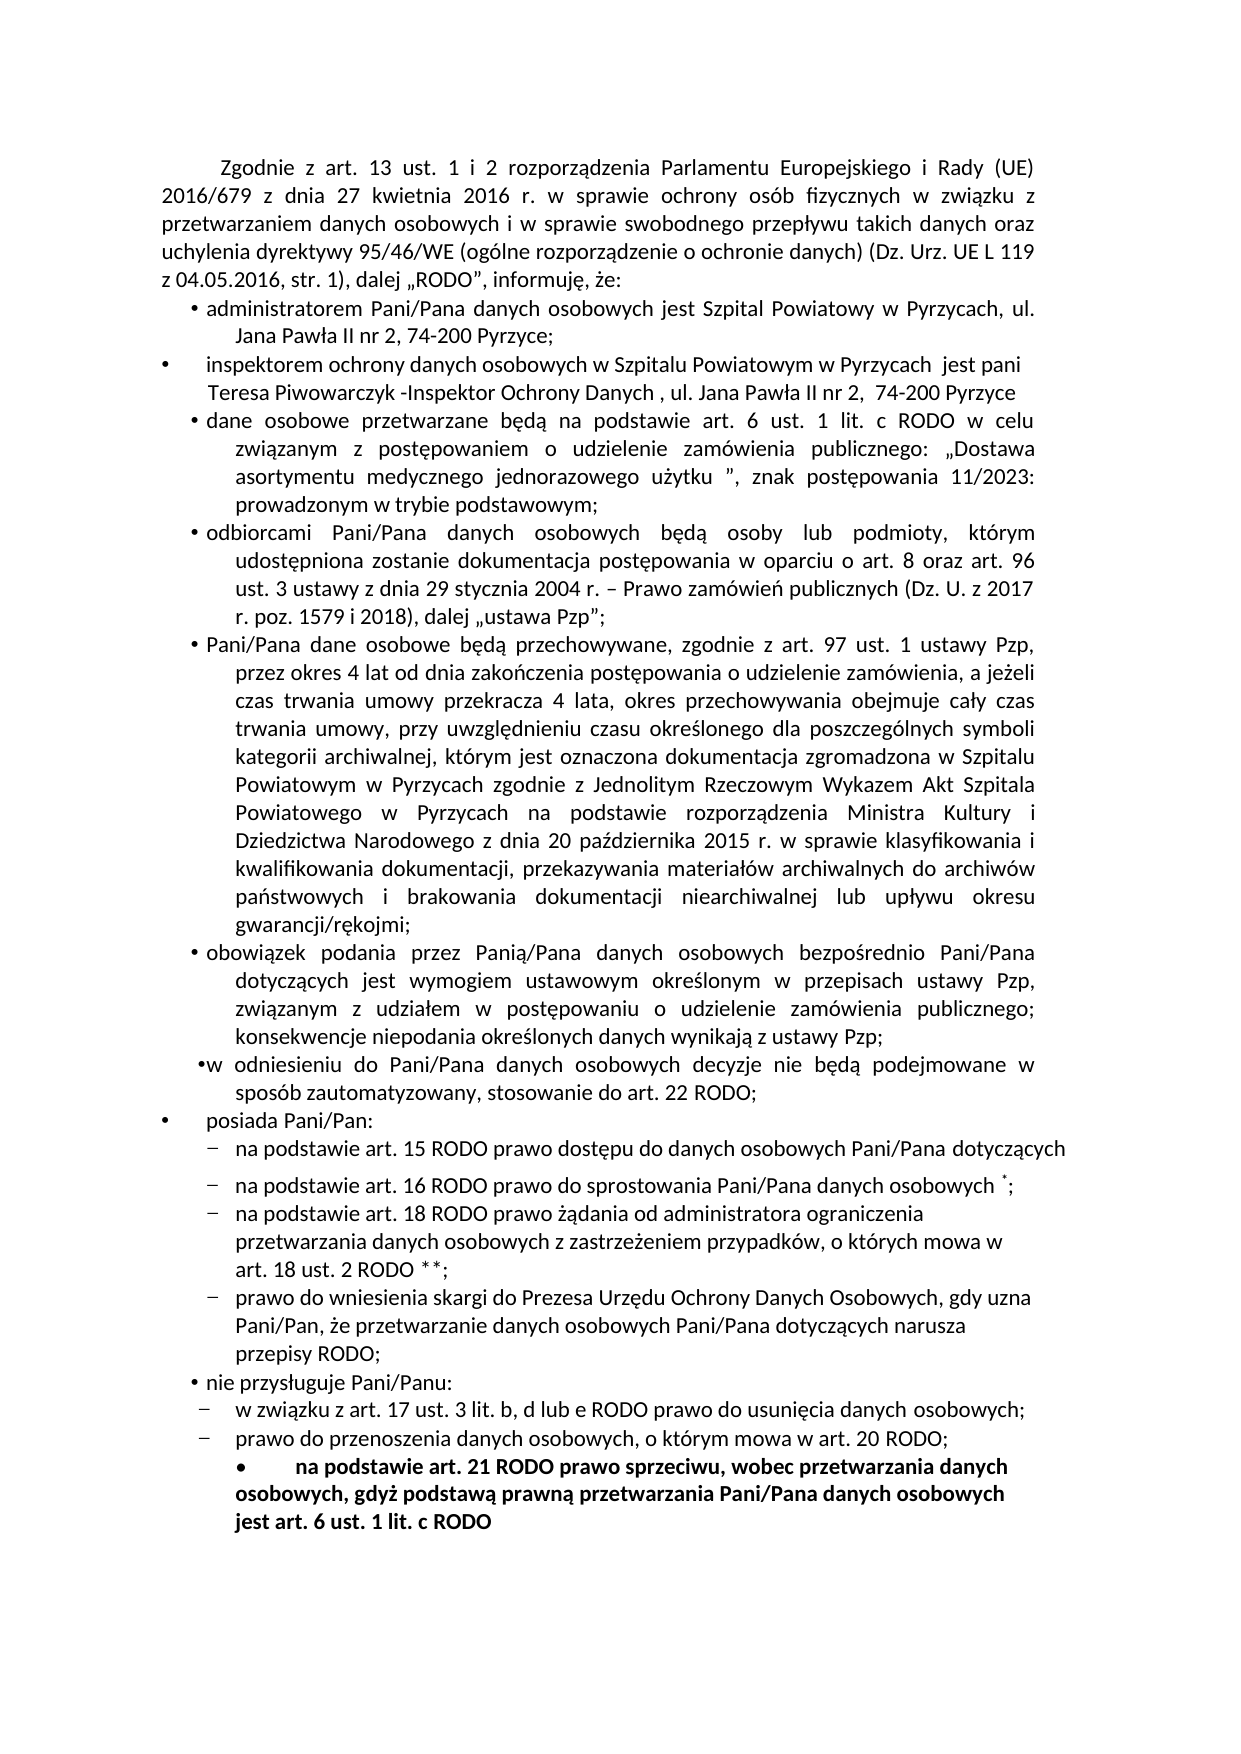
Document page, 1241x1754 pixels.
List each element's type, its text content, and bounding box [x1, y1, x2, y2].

list na podstawie art. 18 RODO prawo żądania od administratora ograniczenia przetwarzania danych osobowych z zastrzeżeniem przypadków, o których mowa w art. 18 ust. 2 RODO **; [206, 1199, 1036, 1283]
list na podstawie art. 15 RODO prawo dostępu do danych osobowych Pani/Pana dotyczących [206, 1134, 1093, 1162]
list obowiązek podania przez Panią/Pana danych osobowych bezpośrednio Pani/Pana dotyczących jest wymogiem ustawowym określonym w przepisach ustawy Pzp, związanym z udziałem w postępowaniu o udzielenie zamówienia publicznego; konsekwencje niepodania określonych danych wynikają z ustawy Pzp; [191, 938, 1036, 1050]
text Zgodnie z art. 13 ust. 1 i 2 rozporządzenia Parlamentu Europejskiego i Rady (UE) 2016/679 z dnia 27 kwietnia 2016 r. w sprawie ochrony osób fizycznych w związku z przetwarzaniem danych osobowych i w sprawie swobodnego przepływu takich danych oraz uchylenia dyrektywy 95/46/WE (ogólne rozporządzenie o ochronie danych) (Dz. Urz. UE L 119 z 04.05.2016, str. 1), dalej „RODO”, informuję, że: [161, 153, 1036, 293]
list na podstawie art. 16 RODO prawo do sprostowania Pani/Pana danych osobowych *; [206, 1171, 1093, 1199]
list posiada Pani/Pan: [161, 1106, 1093, 1134]
list administratorem Pani/Pana danych osobowych jest Szpital Powiatowy w Pyrzycach, ul. Jana Pawła II nr 2, 74-200 Pyrzyce; [191, 294, 1036, 350]
list w odniesieniu do Pani/Pana danych osobowych decyzje nie będą podejmowane w sposób zautomatyzowany, stosowanie do art. 22 RODO; [198, 1050, 1036, 1106]
list prawo do wniesienia skargi do Prezesa Urzędu Ochrony Danych Osobowych, gdy uzna Pani/Pan, że przetwarzanie danych osobowych Pani/Pana dotyczących narusza przepisy RODO; [206, 1283, 1036, 1367]
list Pani/Pana dane osobowe będą przechowywane, zgodnie z art. 97 ust. 1 ustawy Pzp, przez okres 4 lat od dnia zakończenia postępowania o udzielenie zamówienia, a jeżeli czas trwania umowy przekracza 4 lata, okres przechowywania obejmuje cały czas trwania umowy, przy uwzględnieniu czasu określonego dla poszczególnych symboli kategorii archiwalnej, którym jest oznaczona dokumentacja zgromadzona w Szpitalu Powiatowym w Pyrzycach zgodnie z Jednolitym Rzeczowym Wykazem Akt Szpitala Powiatowego w Pyrzycach na podstawie rozporządzenia Ministra Kultury i Dziedzictwa Narodowego z dnia 20 października 2015 r. w sprawie klasyfikowania i kwalifikowania dokumentacji, przekazywania materiałów archiwalnych do archiwów państwowych i brakowania dokumentacji niearchiwalnej lub upływu okresu gwarancji/rękojmi; [191, 630, 1036, 938]
list prawo do przenoszenia danych osobowych, o którym mowa w art. 20 RODO; [198, 1424, 1093, 1452]
list dane osobowe przetwarzane będą na podstawie art. 6 ust. 1 lit. c RODO w celu związanym z postępowaniem o udzielenie zamówienia publicznego: „Dostawa asortymentu medycznego jednorazowego użytku ”, znak postępowania 11/2023: prowadzonym w trybie podstawowym; [191, 406, 1036, 518]
list inspektorem ochrony danych osobowych w Szpitalu Powiatowym w Pyrzycach jest pani [161, 350, 1093, 378]
list w związku z art. 17 ust. 3 lit. b, d lub e RODO prawo do usunięcia danych osobowych; [198, 1396, 1093, 1424]
list odbiorcami Pani/Pana danych osobowych będą osoby lub podmioty, którym udostępniona zostanie dokumentacja postępowania w oparciu o art. 8 oraz art. 96 ust. 3 ustawy z dnia 29 stycznia 2004 r. – Prawo zamówień publicznych (Dz. U. z 2017 r. poz. 1579 i 2018), dalej „ustawa Pzp”; [191, 518, 1036, 630]
list nie przysługuje Pani/Panu: [191, 1368, 1093, 1396]
text Teresa Piwowarczyk -Inspektor Ochrony Danych , ul. Jana Pawła II nr 2, 74-200 Pyrzyce [161, 378, 1093, 406]
subtitle na podstawie art. 21 RODO prawo sprzeciwu, wobec przetwarzania danych osobowych, gdyż podstawą prawną przetwarzania Pani/Pana danych osobowych jest art. 6 ust. 1 lit. c RODO [235, 1452, 1036, 1535]
